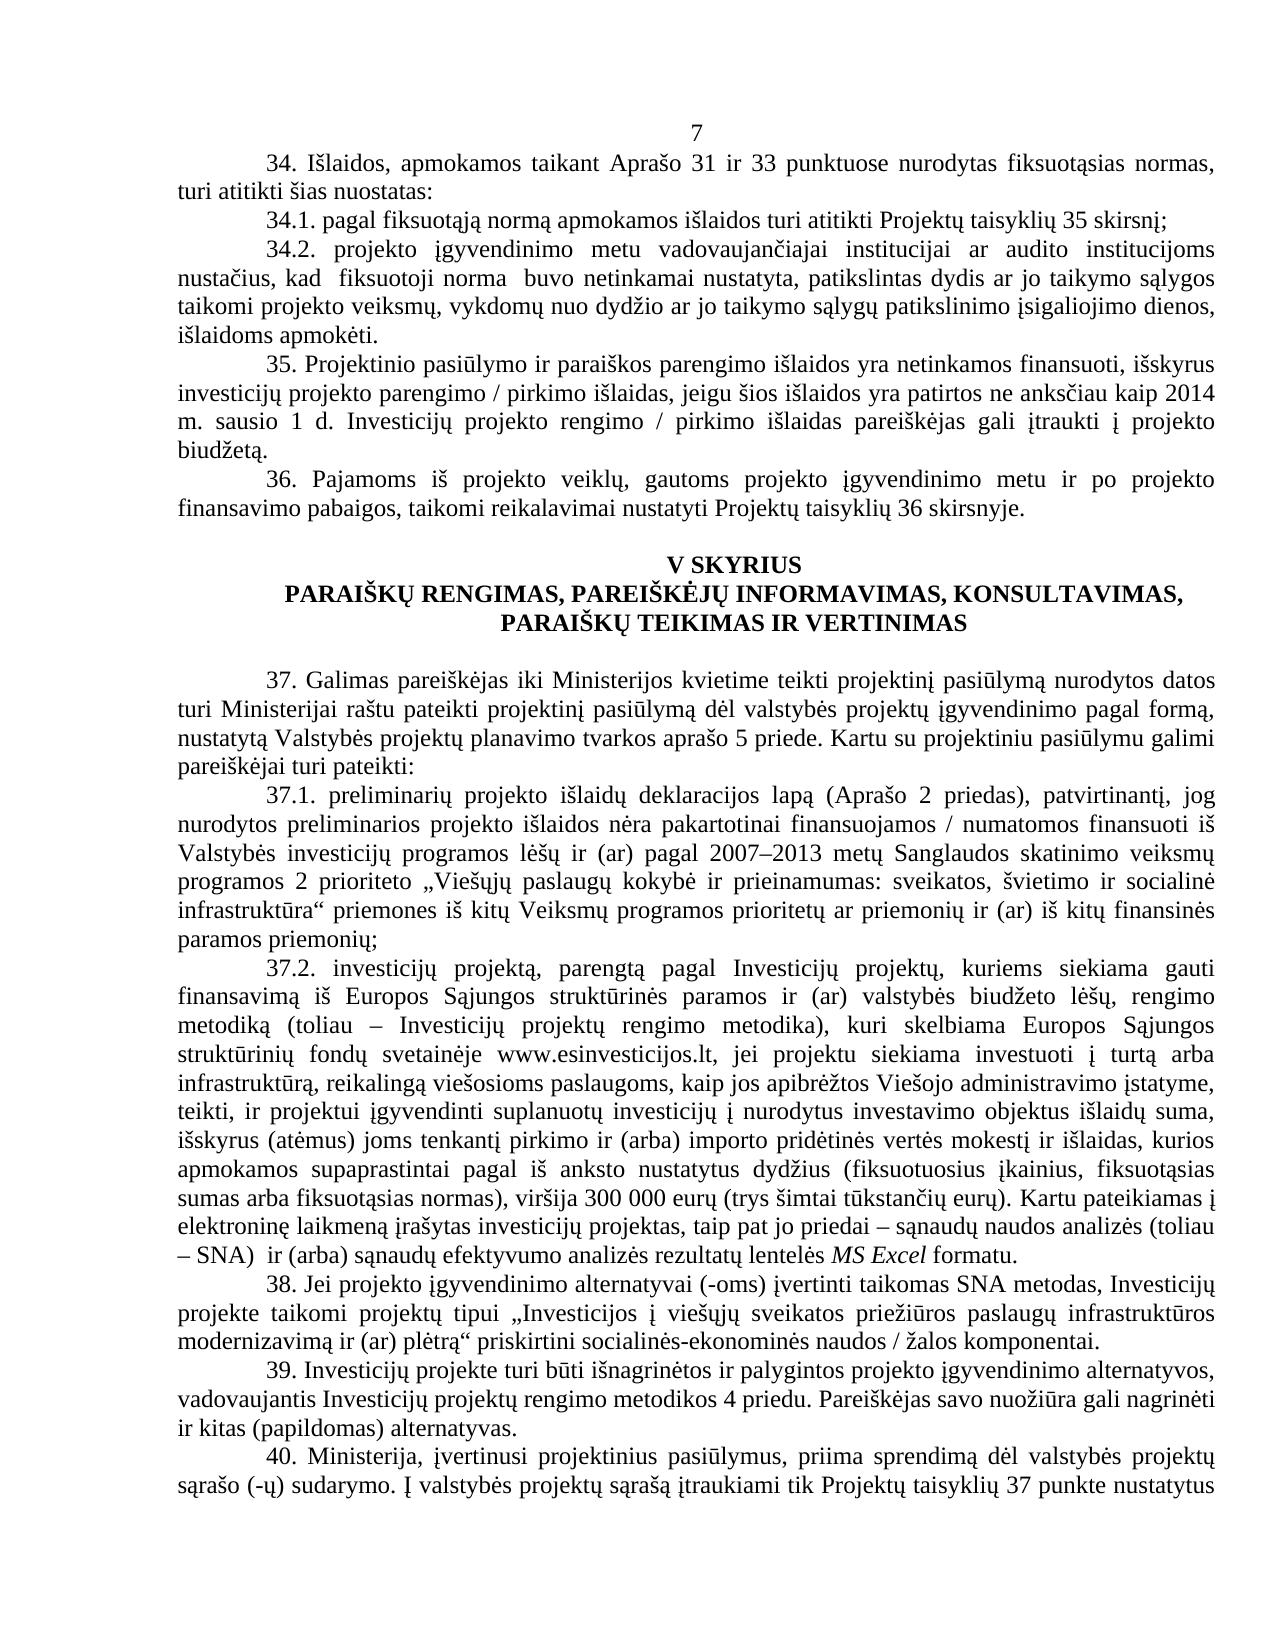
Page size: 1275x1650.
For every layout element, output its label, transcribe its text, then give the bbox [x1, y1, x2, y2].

text 38. Jei projekto įgyvendinimo alternatyvai (-oms) įvertinti taikomas SNA metodas, Investicijų projekte taikomi projektų tipui „Investicijos į viešųjų sveikatos priežiūros paslaugų infrastruktūros modernizavimą ir (ar) plėtrą“ priskirtini socialinės-ekonominės naudos / žalos komponentai. [177, 1269, 1216, 1355]
text 34.2. projekto įgyvendinimo metu vadovaujančiajai institucijai ar audito institucijoms nustačius, kad fiksuotoji norma buvo netinkamai nustatyta, patikslintas dydis ar jo taikymo sąlygos taikomi projekto veiksmų, vykdomų nuo dydžio ar jo taikymo sąlygų patikslinimo įsigaliojimo dienos, išlaidoms apmokėti. [177, 234, 1216, 349]
text 36. Pajamoms iš projekto veiklų, gautoms projekto įgyvendinimo metu ir po projekto finansavimo pabaigos, taikomi reikalavimai nustatyti Projektų taisyklių 36 skirsnyje. [177, 464, 1216, 521]
text 40. Ministerija, įvertinusi projektinius pasiūlymus, priima sprendimą dėl valstybės projektų sąrašo (-ų) sudarymo. Į valstybės projektų sąrašą įtraukiami tik Projektų taisyklių 37 punkte nustatytus [177, 1441, 1216, 1499]
text 37.1. preliminarių projekto išlaidų deklaracijos lapą (Aprašo 2 priedas), patvirtinantį, jog nurodytos preliminarios projekto išlaidos nėra pakartotinai finansuojamos / numatomos finansuoti iš Valstybės investicijų programos lėšų ir (ar) pagal 2007–2013 metų Sanglaudos skatinimo veiksmų programos 2 prioriteto „Viešųjų paslaugų kokybė ir prieinamumas: sveikatos, švietimo ir socialinė infrastruktūra“ priemones iš kitų Veiksmų programos prioritetų ar priemonių ir (ar) iš kitų finansinės paramos priemonių; [177, 780, 1216, 953]
text 34.1. pagal fiksuotąją normą apmokamos išlaidos turi atitikti Projektų taisyklių 35 skirsnį; [177, 205, 1216, 234]
text 34. Išlaidos, apmokamos taikant Aprašo 31 ir 33 punktuose nurodytas fiksuotąsias normas, turi atitikti šias nuostatas: [177, 148, 1216, 205]
text 37.2. investicijų projektą, parengtą pagal Investicijų projektų, kuriems siekiama gauti finansavimą iš Europos Sąjungos struktūrinės paramos ir (ar) valstybės biudžeto lėšų, rengimo metodiką (toliau – Investicijų projektų rengimo metodika), kuri skelbiama Europos Sąjungos struktūrinių fondų svetainėje www.esinvesticijos.lt, jei projektu siekiama investuoti į turtą arba infrastruktūrą, reikalingą viešosioms paslaugoms, kaip jos apibrėžtos Viešojo administravimo įstatyme, teikti, ir projektui įgyvendinti suplanuotų investicijų į nurodytus investavimo objektus išlaidų suma, išskyrus (atėmus) joms tenkantį pirkimo ir (arba) importo pridėtinės vertės mokestį ir išlaidas, kurios apmokamos supaprastintai pagal iš anksto nustatytus dydžius (fiksuotuosius įkainius, fiksuotąsias sumas arba fiksuotąsias normas), viršija 300 000 eurų (trys šimtai tūkstančių eurų). Kartu pateikiamas į elektroninę laikmeną įrašytas investicijų projektas, taip pat jo priedai – sąnaudų naudos analizės (toliau – SNA) ir (arba) sąnaudų efektyvumo analizės rezultatų lentelės MS Excel formatu. [177, 953, 1216, 1269]
text PARAIŠKŲ RENGIMAS, PAREIŠKĖJŲ INFORMAVIMAS, KONSULTAVIMAS, PARAIŠKŲ TEIKIMAS IR VERTINIMAS [252, 579, 1216, 636]
text 35. Projektinio pasiūlymo ir paraiškos parengimo išlaidos yra netinkamos finansuoti, išskyrus investicijų projekto parengimo / pirkimo išlaidas, jeigu šios išlaidos yra patirtos ne anksčiau kaip 2014 m. sausio 1 d. Investicijų projekto rengimo / pirkimo išlaidas pareiškėjas gali įtraukti į projekto biudžetą. [177, 349, 1216, 464]
text 37. Galimas pareiškėjas iki Ministerijos kvietime teikti projektinį pasiūlymą nurodytos datos turi Ministerijai raštu pateikti projektinį pasiūlymą dėl valstybės projektų įgyvendinimo pagal formą, nustatytą Valstybės projektų planavimo tvarkos aprašo 5 priede. Kartu su projektiniu pasiūlymu galimi pareiškėjai turi pateikti: [177, 665, 1216, 780]
text 39. Investicijų projekte turi būti išnagrinėtos ir palygintos projekto įgyvendinimo alternatyvos, vadovaujantis Investicijų projektų rengimo metodikos 4 priedu. Pareiškėjas savo nuožiūra gali nagrinėti ir kitas (papildomas) alternatyvas. [177, 1355, 1216, 1441]
text V SKYRIUS [252, 550, 1216, 579]
